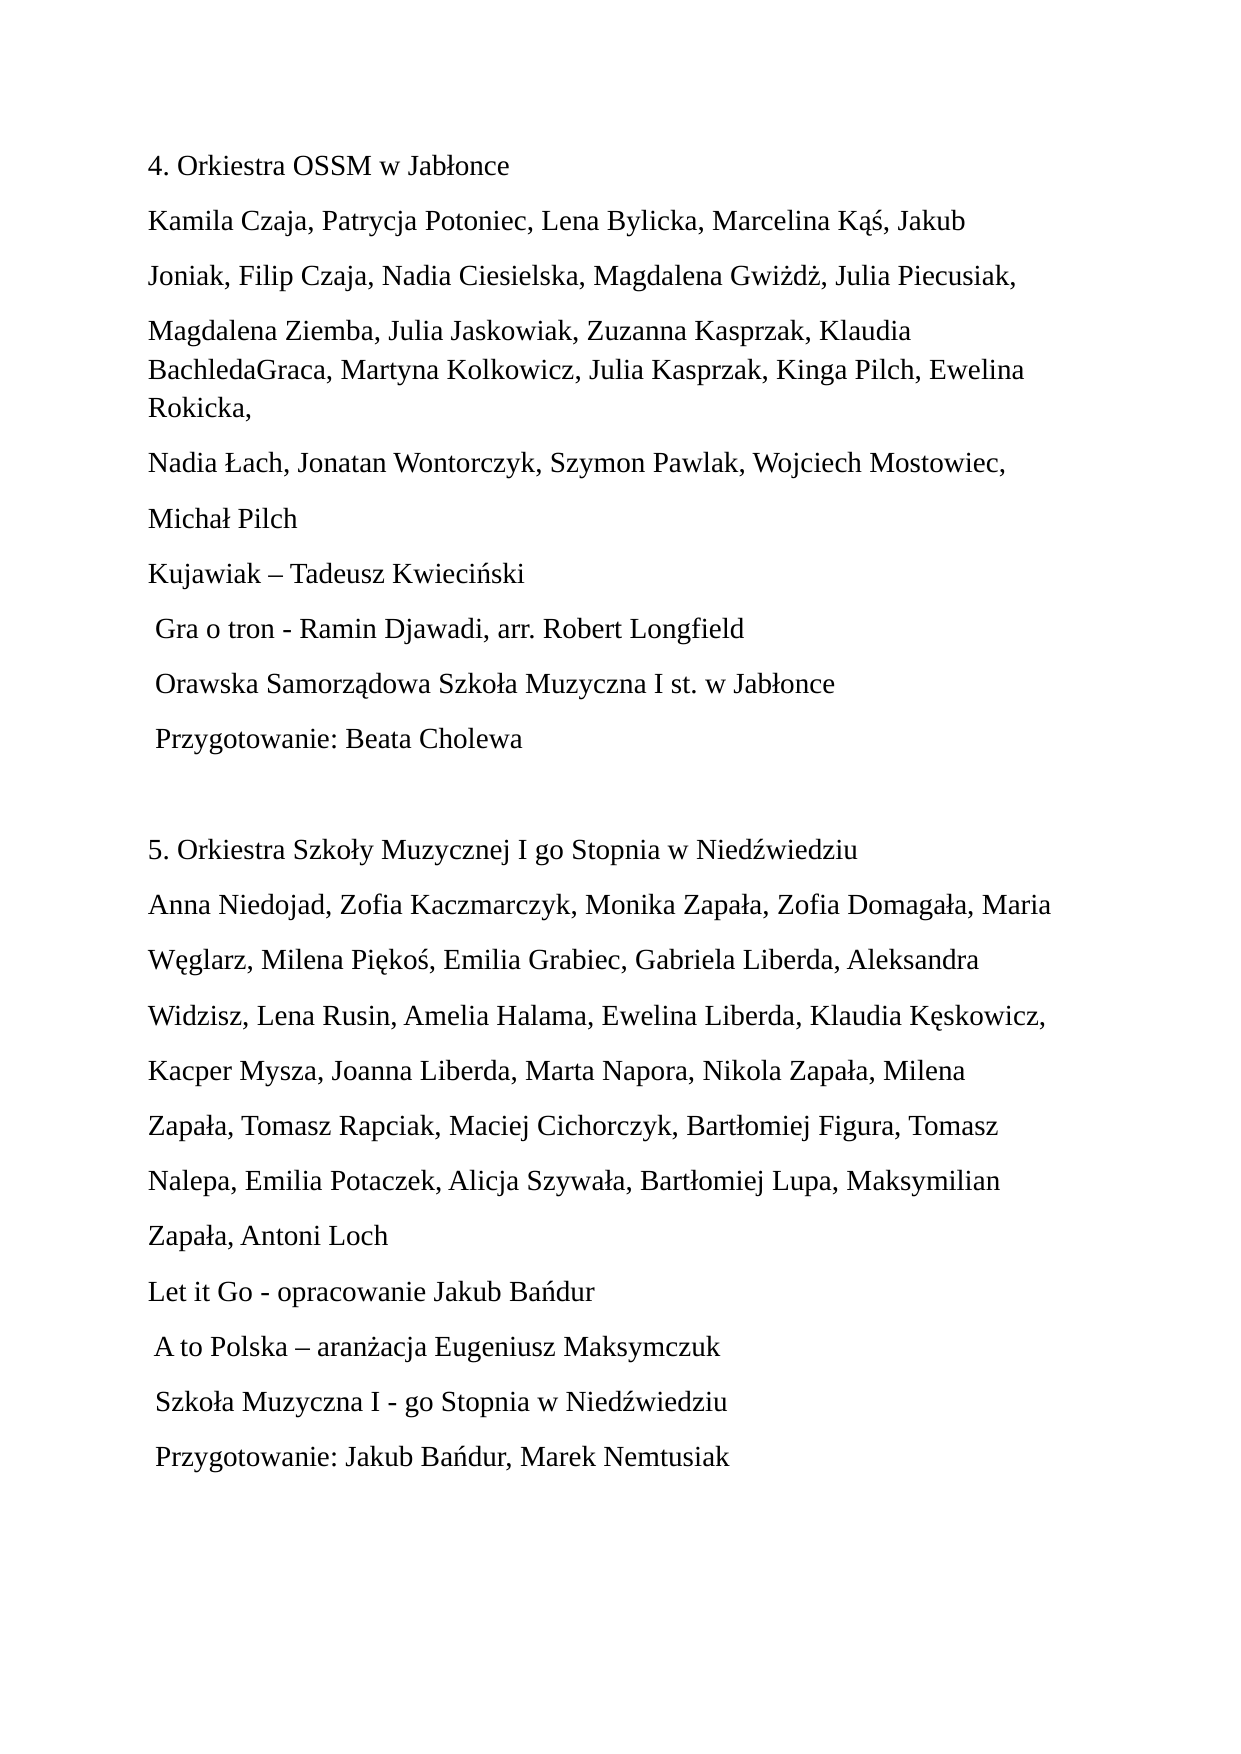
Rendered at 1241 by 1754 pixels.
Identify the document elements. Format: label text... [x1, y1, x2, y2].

text Kacper Mysza, Joanna Liberda, Marta Napora, Nikola Zapała, Milena [148, 1053, 1093, 1086]
text 4. Orkiestra OSSM w Jabłonce [148, 148, 1093, 181]
text Przygotowanie: Jakub Bańdur, Marek Nemtusiak [148, 1439, 1093, 1473]
text Kamila Czaja, Patrycja Potoniec, Lena Bylicka, Marcelina Kąś, Jakub [148, 203, 1093, 236]
text Magdalena Ziemba, Julia Jaskowiak, Zuzanna Kasprzak, Klaudia BachledaGraca, Martyna Kolkowicz, Julia Kasprzak, Kinga Pilch, Ewelina Rokicka, [148, 313, 1093, 424]
text Zapała, Antoni Loch [148, 1218, 1093, 1252]
text Nalepa, Emilia Potaczek, Alicja Szywała, Bartłomiej Lupa, Maksymilian [148, 1163, 1093, 1197]
text 5. Orkiestra Szkoły Muzycznej I go Stopnia w Niedźwiedziu [148, 832, 1093, 866]
text Michał Pilch [148, 501, 1093, 534]
text Gra o tron - Ramin Djawadi, arr. Robert Longfield [148, 611, 1093, 645]
text Orawska Samorządowa Szkoła Muzyczna I st. w Jabłonce [148, 666, 1093, 700]
text Zapała, Tomasz Rapciak, Maciej Cichorczyk, Bartłomiej Figura, Tomasz [148, 1108, 1093, 1142]
text Węglarz, Milena Piękoś, Emilia Grabiec, Gabriela Liberda, Aleksandra [148, 942, 1093, 976]
text A to Polska – aranżacja Eugeniusz Maksymczuk [148, 1329, 1093, 1362]
text Szkoła Muzyczna I - go Stopnia w Niedźwiedziu [148, 1384, 1093, 1418]
text Widzisz, Lena Rusin, Amelia Halama, Ewelina Liberda, Klaudia Kęskowicz, [148, 998, 1093, 1031]
text Let it Go - opracowanie Jakub Bańdur [148, 1274, 1093, 1307]
text Kujawiak – Tadeusz Kwieciński [148, 556, 1093, 589]
text Anna Niedojad, Zofia Kaczmarczyk, Monika Zapała, Zofia Domagała, Maria [148, 887, 1093, 921]
text Nadia Łach, Jonatan Wontorczyk, Szymon Pawlak, Wojciech Mostowiec, [148, 446, 1093, 479]
text Przygotowanie: Beata Cholewa [148, 722, 1093, 755]
text Joniak, Filip Czaja, Nadia Ciesielska, Magdalena Gwiżdż, Julia Piecusiak, [148, 258, 1093, 292]
